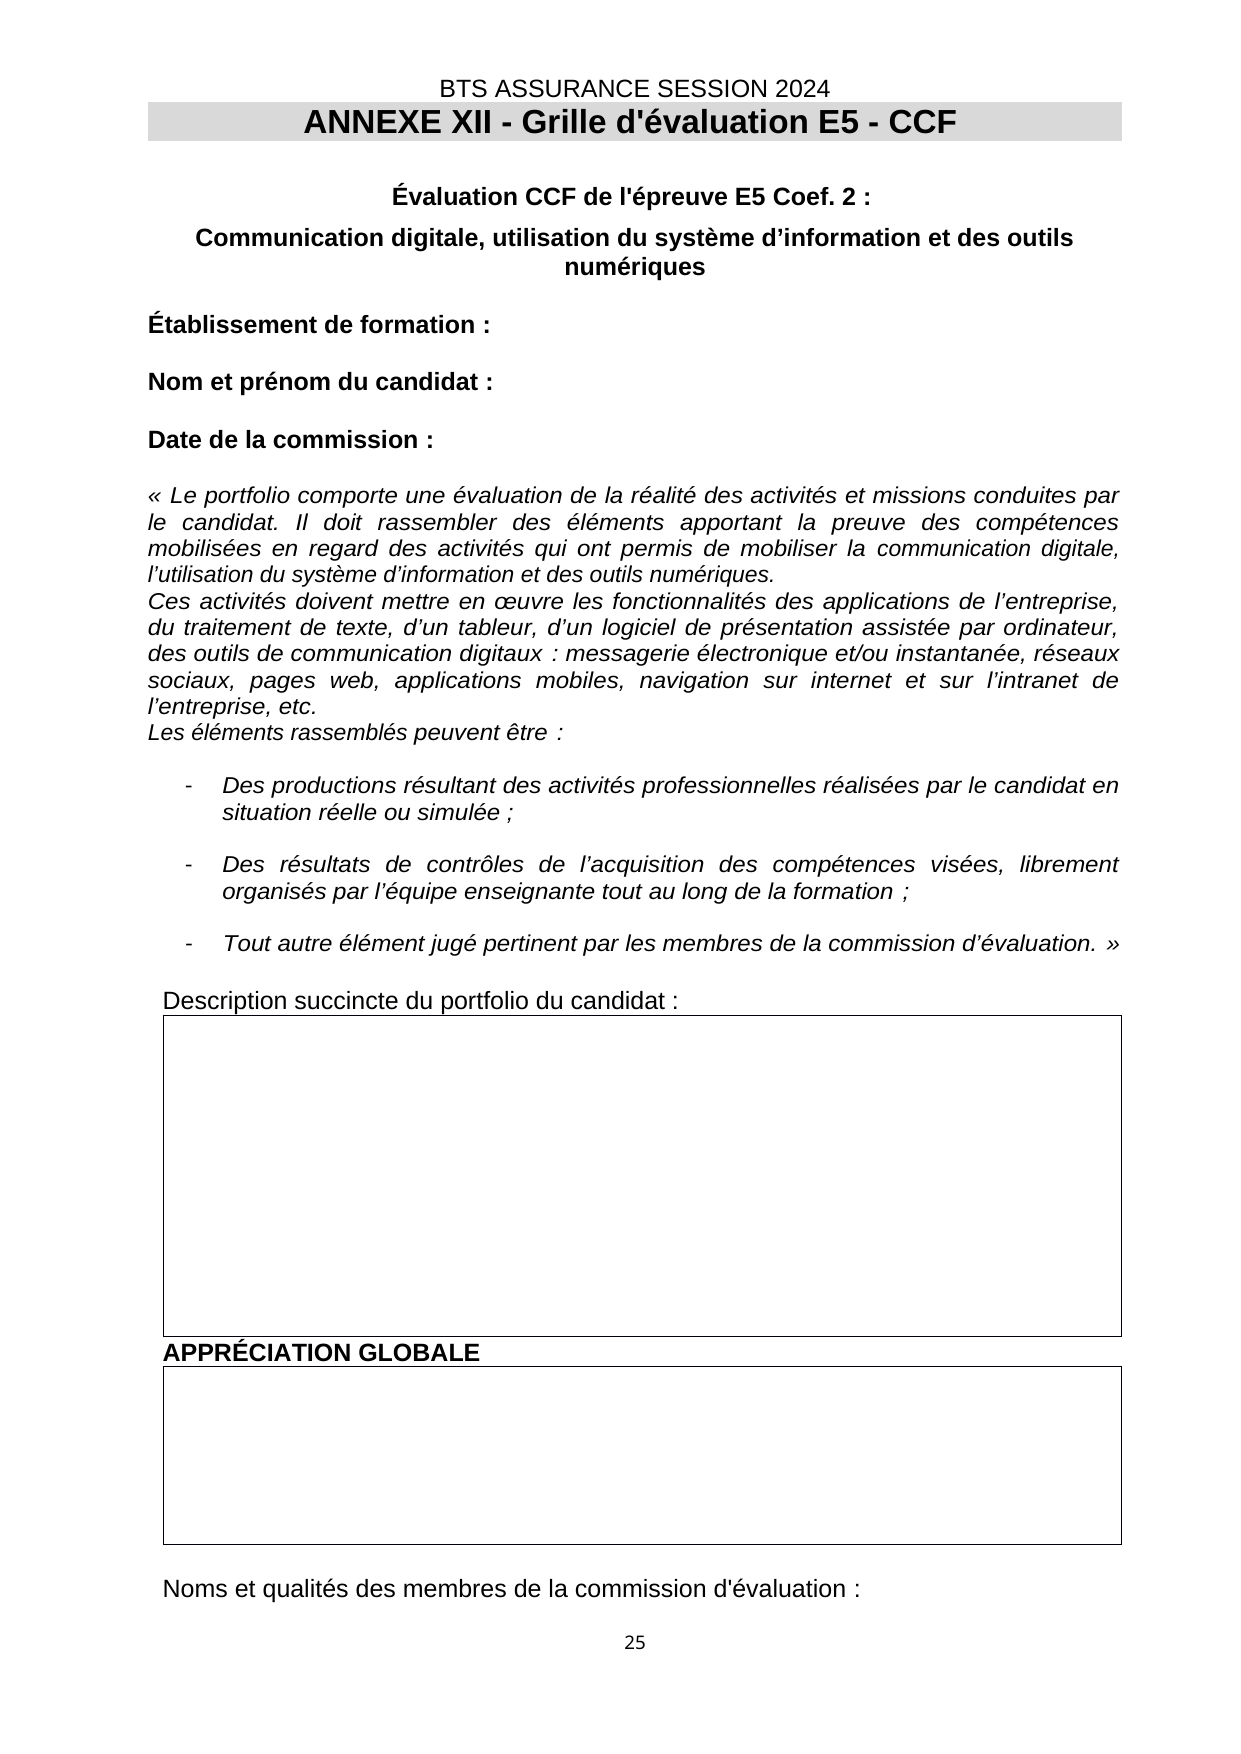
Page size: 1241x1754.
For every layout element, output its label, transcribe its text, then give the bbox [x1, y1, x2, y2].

subtitle ANNEXE XII - Grille d'évaluation E5 - CCF [148, 102, 1122, 141]
list Ces activités doivent mettre en œuvre les fonctionnalités des applications de l’entreprise, du traitement de texte, d’un tableur, d’un logiciel de présentation assistée par ordinateur, des outils de communication digitaux : messagerie électronique et/ou instantanée, réseaux sociaux, pages web, applications mobiles, navigation sur internet et sur l’intranet de l’entreprise, etc. [148, 588, 1122, 719]
text Communication digitale, utilisation du système d’information et des outils numériques [148, 223, 1122, 281]
list Des résultats de contrôles de l’acquisition des compétences visées, librement organisés par l’équipe enseignante tout au long de la formation ; [185, 850, 1122, 904]
list « Le portfolio comporte une évaluation de la réalité des activités et missions conduites par le candidat. Il doit rassembler des éléments apportant la preuve des compétences mobilisées en regard des activités qui ont permis de mobiliser la communication digitale, l’utilisation du système d’information et des outils numériques. [148, 482, 1122, 588]
text Évaluation CCF de l'épreuve E5 Coef. 2 : [148, 182, 1122, 211]
list Tout autre élément jugé pertinent par les membres de la commission d’évaluation. » [185, 929, 1122, 957]
text Nom et prénom du candidat : [148, 367, 1122, 396]
list Les éléments rassemblés peuvent être : [148, 719, 1122, 746]
text Établissement de formation : [148, 310, 1122, 338]
text Noms et qualités des membres de la commission d'évaluation : [162, 1574, 1122, 1602]
list Des productions résultant des activités professionnelles réalisées par le candidat en situation réelle ou simulée ; [185, 771, 1122, 825]
text Description succincte du portfolio du candidat : [162, 986, 1122, 1015]
text APPRÉCIATION GLOBALE [162, 1337, 1122, 1366]
text Date de la commission : [148, 425, 1122, 453]
